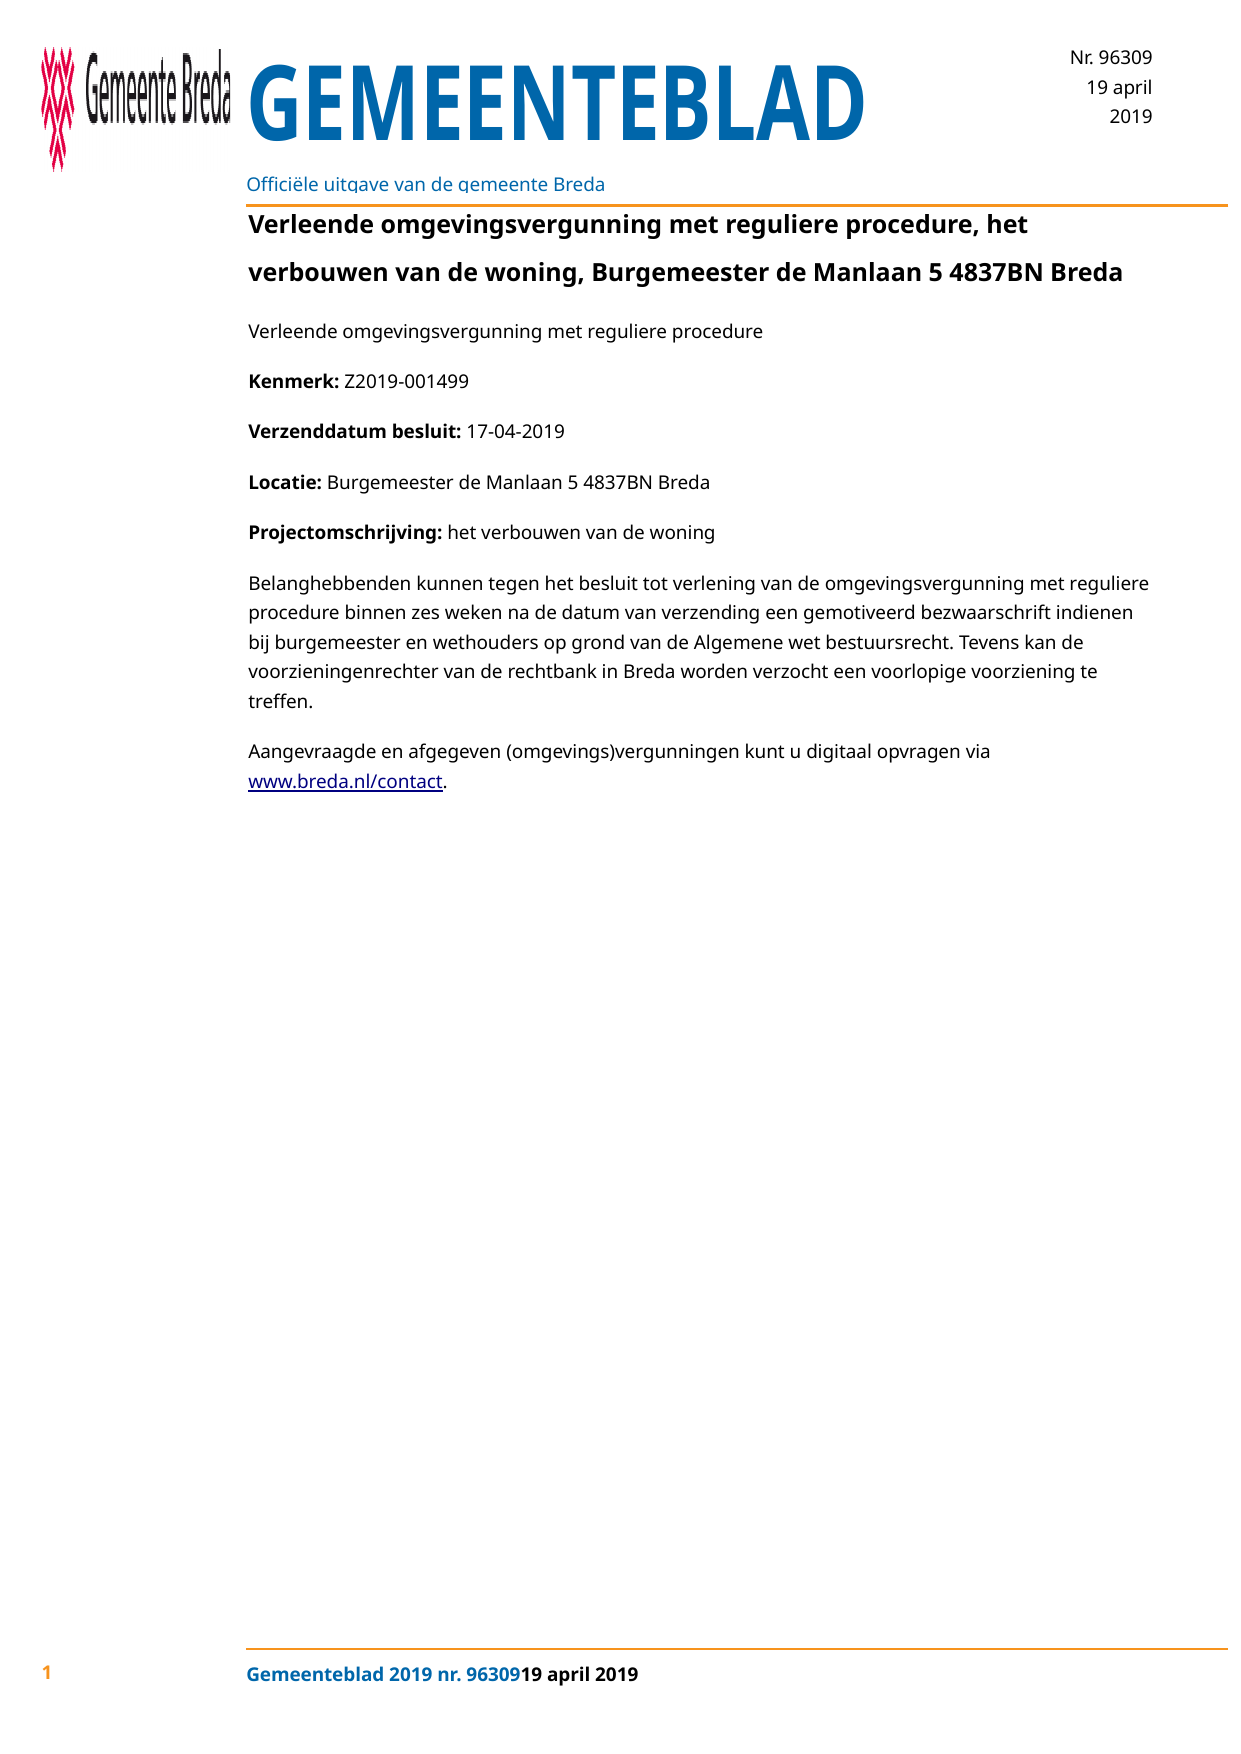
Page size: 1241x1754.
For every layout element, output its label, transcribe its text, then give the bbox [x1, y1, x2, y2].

text Kenmerk: Z2019-001499 [248, 368, 1152, 394]
text Belanghebbenden kunnen tegen het besluit tot verlening van de omgevingsvergunning met reguliere procedure binnen zes weken na de datum van verzending een gemotiveerd bezwaarschrift indienen bij burgemeester en wethouders op grond van de Algemene wet bestuursrecht. Tevens kan de voorzieningenrechter van de rechtbank in Breda worden verzocht een voorlopige voorziening te treffen. [248, 570, 1152, 714]
text Aangevraagde en afgegeven (omgevings)vergunningen kunt u digitaal opvragen via www.breda.nl/contact. [248, 739, 1152, 794]
text Locatie: Burgemeester de Manlaan 5 4837BN Breda [248, 469, 1152, 495]
text Projectomschrijving: het verbouwen van de woning [248, 519, 1152, 545]
text Verzenddatum besluit: 17-04-2019 [248, 419, 1152, 444]
text Verleende omgevingsvergunning met reguliere procedure [248, 318, 1152, 344]
picture [41, 47, 231, 172]
text Verleende omgevingsvergunning met reguliere procedure, het verbouwen van de woning, Burgemeester de Manlaan 5 4837BN Breda [248, 207, 1152, 288]
